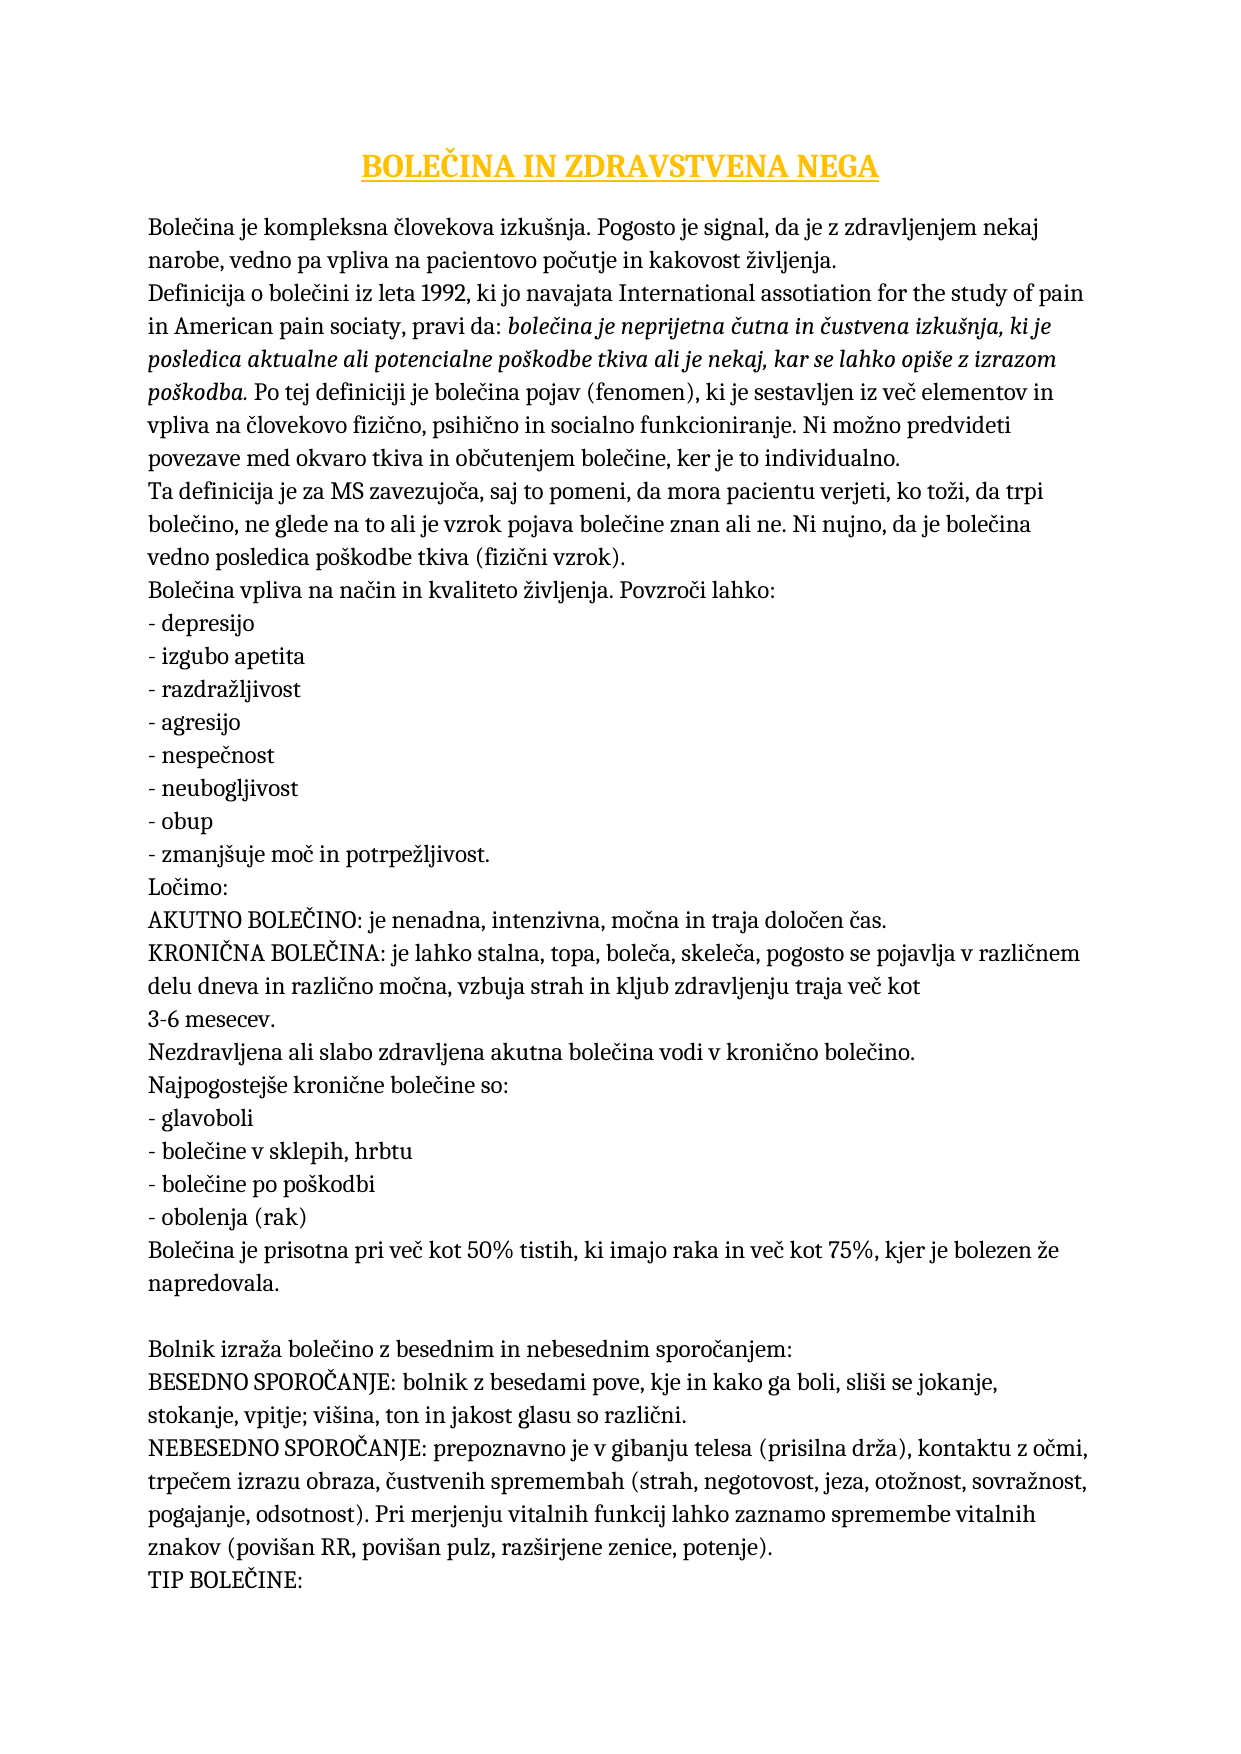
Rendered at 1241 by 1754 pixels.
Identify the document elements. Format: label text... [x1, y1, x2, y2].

text TIP BOLEČINE: [148, 1566, 1093, 1595]
text Ločimo: [148, 873, 1093, 902]
text Bolečina vpliva na način in kvaliteto življenja. Povzroči lahko: [148, 576, 1093, 604]
text - depresijo [148, 609, 1093, 637]
text NEBESEDNO SPOROČANJE: prepoznavno je v gibanju telesa (prisilna drža), kontaktu z očmi, trpečem izrazu obraza, čustvenih spremembah (strah, negotovost, jeza, otožnost, sovražnost, pogajanje, odsotnost). Pri merjenju vitalnih funkcij lahko zaznamo spremembe vitalnih znakov (povišan RR, povišan pulz, razširjene zenice, potenje). [148, 1434, 1093, 1562]
text - izgubo apetita [148, 642, 1093, 671]
text - zmanjšuje moč in potrpežljivost. [148, 840, 1093, 869]
text - obup [148, 807, 1093, 836]
text - neubogljivost [148, 774, 1093, 803]
text - agresijo [148, 708, 1093, 737]
text - bolečine v sklepih, hrbtu [148, 1137, 1093, 1166]
text - obolenja (rak) [148, 1203, 1093, 1232]
text BOLEČINA IN ZDRAVSTVENA NEGA [148, 148, 1093, 186]
text BESEDNO SPOROČANJE: bolnik z besedami pove, kje in kako ga boli, sliši se jokanje, stokanje, vpitje; višina, ton in jakost glasu so različni. [148, 1368, 1093, 1430]
text Bolnik izraža bolečino z besednim in nebesednim sporočanjem: [148, 1335, 1093, 1364]
text Definicija o bolečini iz leta 1992, ki jo navajata International assotiation for the study of pain in American pain sociaty, pravi da: bolečina je neprijetna čutna in čustvena izkušnja, ki je posledica aktualne ali potencialne poškodbe tkiva ali je nekaj, kar se lahko opiše z izrazom poškodba. Po tej definiciji je bolečina pojav (fenomen), ki je sestavljen iz več elementov in vpliva na človekovo fizično, psihično in socialno funkcioniranje. Ni možno predvideti povezave med okvaro tkiva in občutenjem bolečine, ker je to individualno. [148, 278, 1093, 472]
text Najpogostejše kronične bolečine so: [148, 1071, 1093, 1100]
text - glavoboli [148, 1104, 1093, 1133]
text - bolečine po poškodbi [148, 1170, 1093, 1199]
text Nezdravljena ali slabo zdravljena akutna bolečina vodi v kronično bolečino. [148, 1038, 1093, 1067]
text 3-6 mesecev. [148, 1005, 1093, 1034]
text KRONIČNA BOLEČINA: je lahko stalna, topa, boleča, skeleča, pogosto se pojavlja v različnem delu dneva in različno močna, vzbuja strah in kljub zdravljenju traja več kot [148, 939, 1093, 1001]
text - razdražljivost [148, 675, 1093, 703]
text Ta definicija je za MS zavezujoča, saj to pomeni, da mora pacientu verjeti, ko toži, da trpi bolečino, ne glede na to ali je vzrok pojava bolečine znan ali ne. Ni nujno, da je bolečina vedno posledica poškodbe tkiva (fizični vzrok). [148, 477, 1093, 571]
text Bolečina je kompleksna človekova izkušnja. Pogosto je signal, da je z zdravljenjem nekaj narobe, vedno pa vpliva na pacientovo počutje in kakovost življenja. [148, 212, 1093, 274]
text - nespečnost [148, 741, 1093, 769]
text AKUTNO BOLEČINO: je nenadna, intenzivna, močna in traja določen čas. [148, 906, 1093, 935]
text Bolečina je prisotna pri več kot 50% tistih, ki imajo raka in več kot 75%, kjer je bolezen že napredovala. [148, 1236, 1093, 1298]
